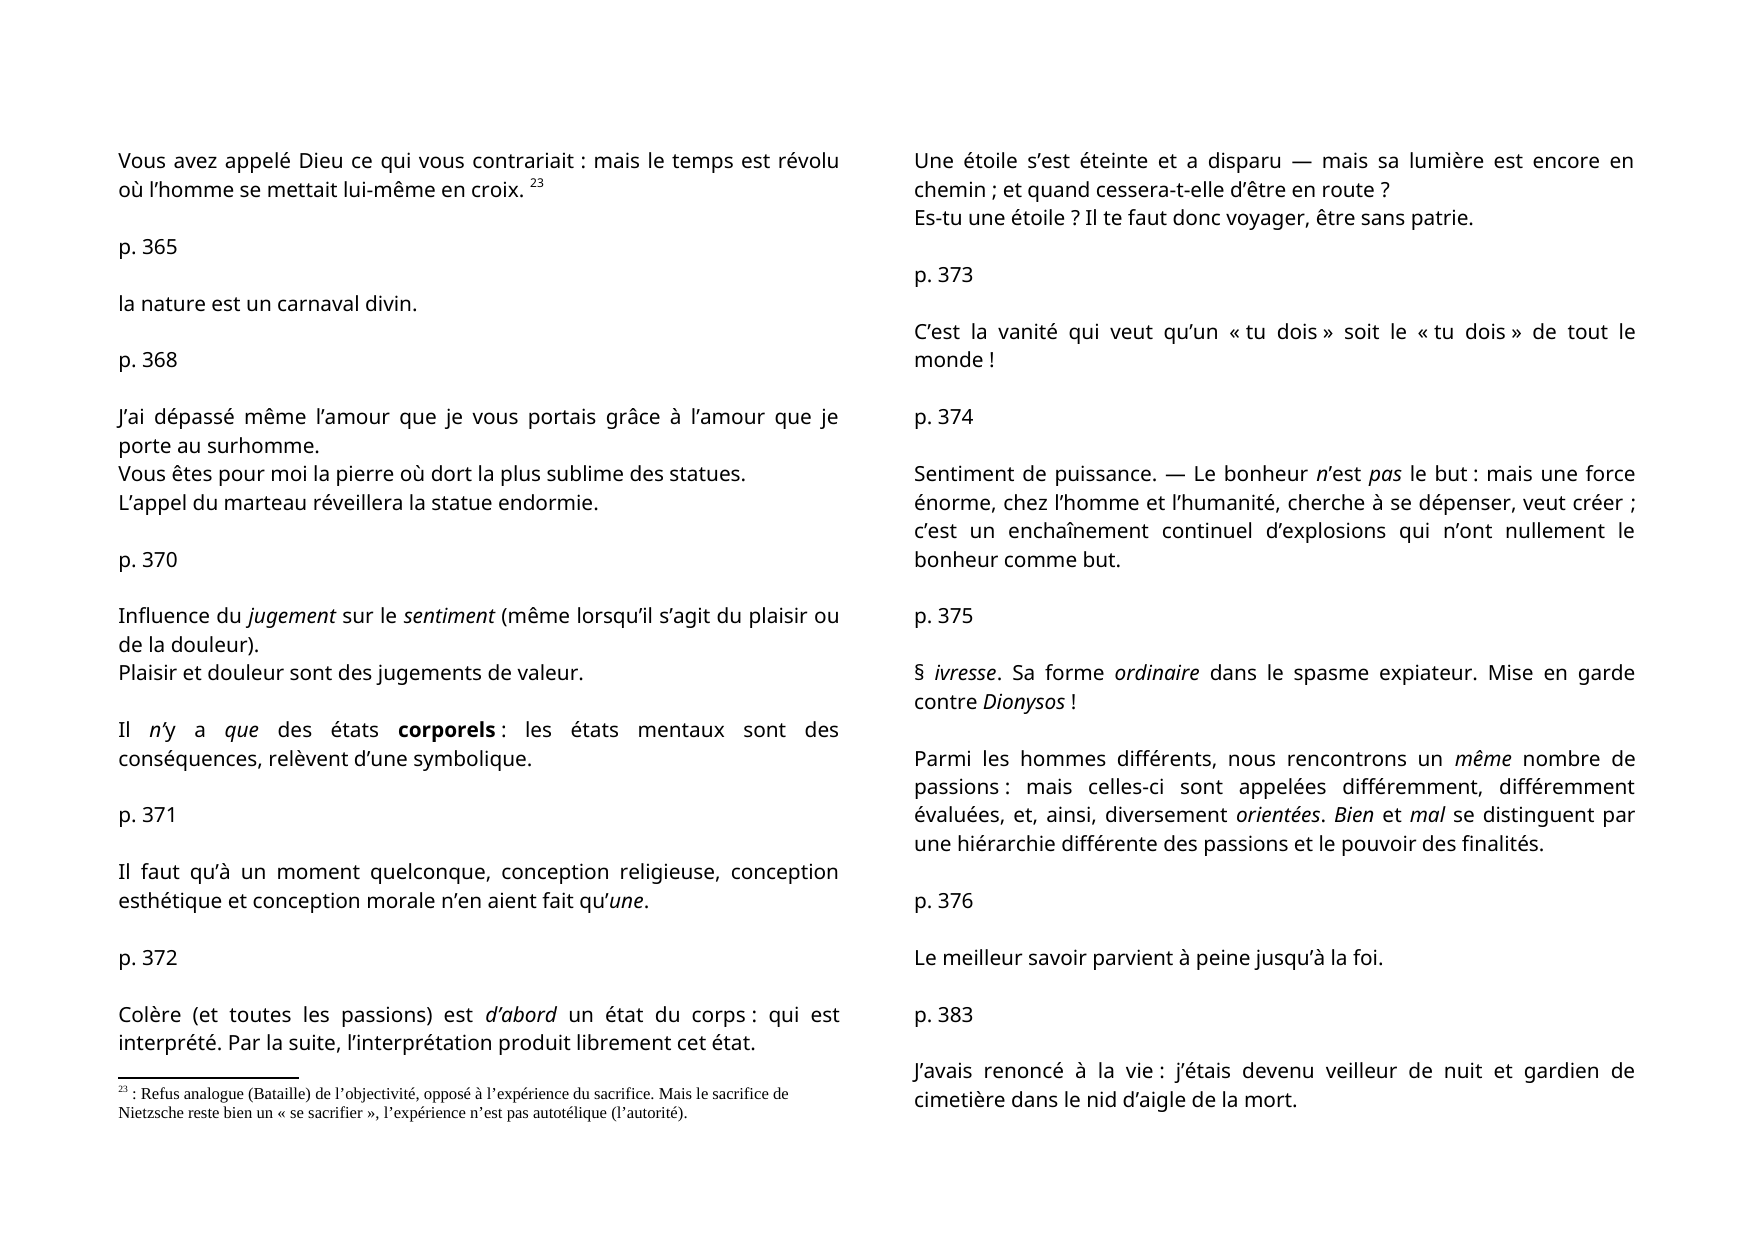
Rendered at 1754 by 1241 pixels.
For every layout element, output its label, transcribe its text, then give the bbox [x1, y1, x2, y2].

text Sentiment de puissance. — Le bonheur n’est pas le but : mais une force énorme, chez l’homme et l’humanité, cherche à se dépenser, veut créer ; c’est un enchaînement continuel d’explosions qui n’ont nullement le bonheur comme but. [914, 459, 1636, 573]
text Il faut qu’à un moment quelconque, conception religieuse, conception esthétique et conception morale n’en aient fait qu’une. [118, 857, 840, 914]
text Le meilleur savoir parvient à peine jusqu’à la foi. [914, 943, 1636, 971]
text : Refus analogue (Bataille) de l’objectivité, opposé à l’expérience du sacrifice. Mais le sacrifice de Nietzsche reste bien un « se sacrifier », l’expérience n’est pas autotélique (l’autorité). [118, 1084, 840, 1122]
text p. 383 [914, 1000, 1636, 1028]
text Colère (et toutes les passions) est d’abord un état du corps : qui est interprété. Par la suite, l’interprétation produit librement cet état. [118, 1000, 840, 1057]
text Influence du jugement sur le sentiment (même lorsqu’il s’agit du plaisir ou de la douleur). [118, 602, 840, 658]
text J’avais renoncé à la vie : j’étais devenu veilleur de nuit et gardien de cimetière dans le nid d’aigle de la mort. [914, 1057, 1636, 1113]
text p. 372 [118, 943, 840, 971]
text p. 376 [914, 886, 1636, 914]
text Vous êtes pour moi la pierre où dort la plus sublime des statues. [118, 459, 840, 488]
text Vous avez appelé Dieu ce qui vous contrariait : mais le temps est révolu où l’homme se mettait lui-même en croix. [118, 147, 840, 203]
text p. 374 [914, 402, 1636, 431]
text p. 371 [118, 801, 840, 829]
text L’appel du marteau réveillera la statue endormie. [118, 488, 840, 516]
text Es-tu une étoile ? Il te faut donc voyager, être sans patrie. [914, 203, 1636, 232]
text Parmi les hommes différents, nous rencontrons un même nombre de passions : mais celles-ci sont appelées différemment, différemment évaluées, et, ainsi, diversement orientées. Bien et mal se distinguent par une hiérarchie différente des passions et le pouvoir des finalités. [914, 744, 1636, 857]
text Plaisir et douleur sont des jugements de valeur. [118, 658, 840, 687]
text § ivresse. Sa forme ordinaire dans le spasme expiateur. Mise en garde contre Dionysos ! [914, 658, 1636, 715]
text J’ai dépassé même l’amour que je vous portais grâce à l’amour que je porte au surhomme. [118, 402, 840, 459]
text p. 370 [118, 545, 840, 573]
text C’est la vanité qui veut qu’un « tu dois » soit le « tu dois » de tout le monde ! [914, 317, 1636, 374]
text la nature est un carnaval divin. [118, 289, 840, 317]
text p. 365 [118, 232, 840, 260]
text p. 375 [914, 602, 1636, 630]
text Il n’y a que des états corporels : les états mentaux sont des conséquences, relèvent d’une symbolique. [118, 715, 840, 772]
text p. 368 [118, 346, 840, 374]
text p. 373 [914, 260, 1636, 289]
text Une étoile s’est éteinte et a disparu — mais sa lumière est encore en chemin ; et quand cessera-t-elle d’être en route ? [914, 147, 1636, 203]
